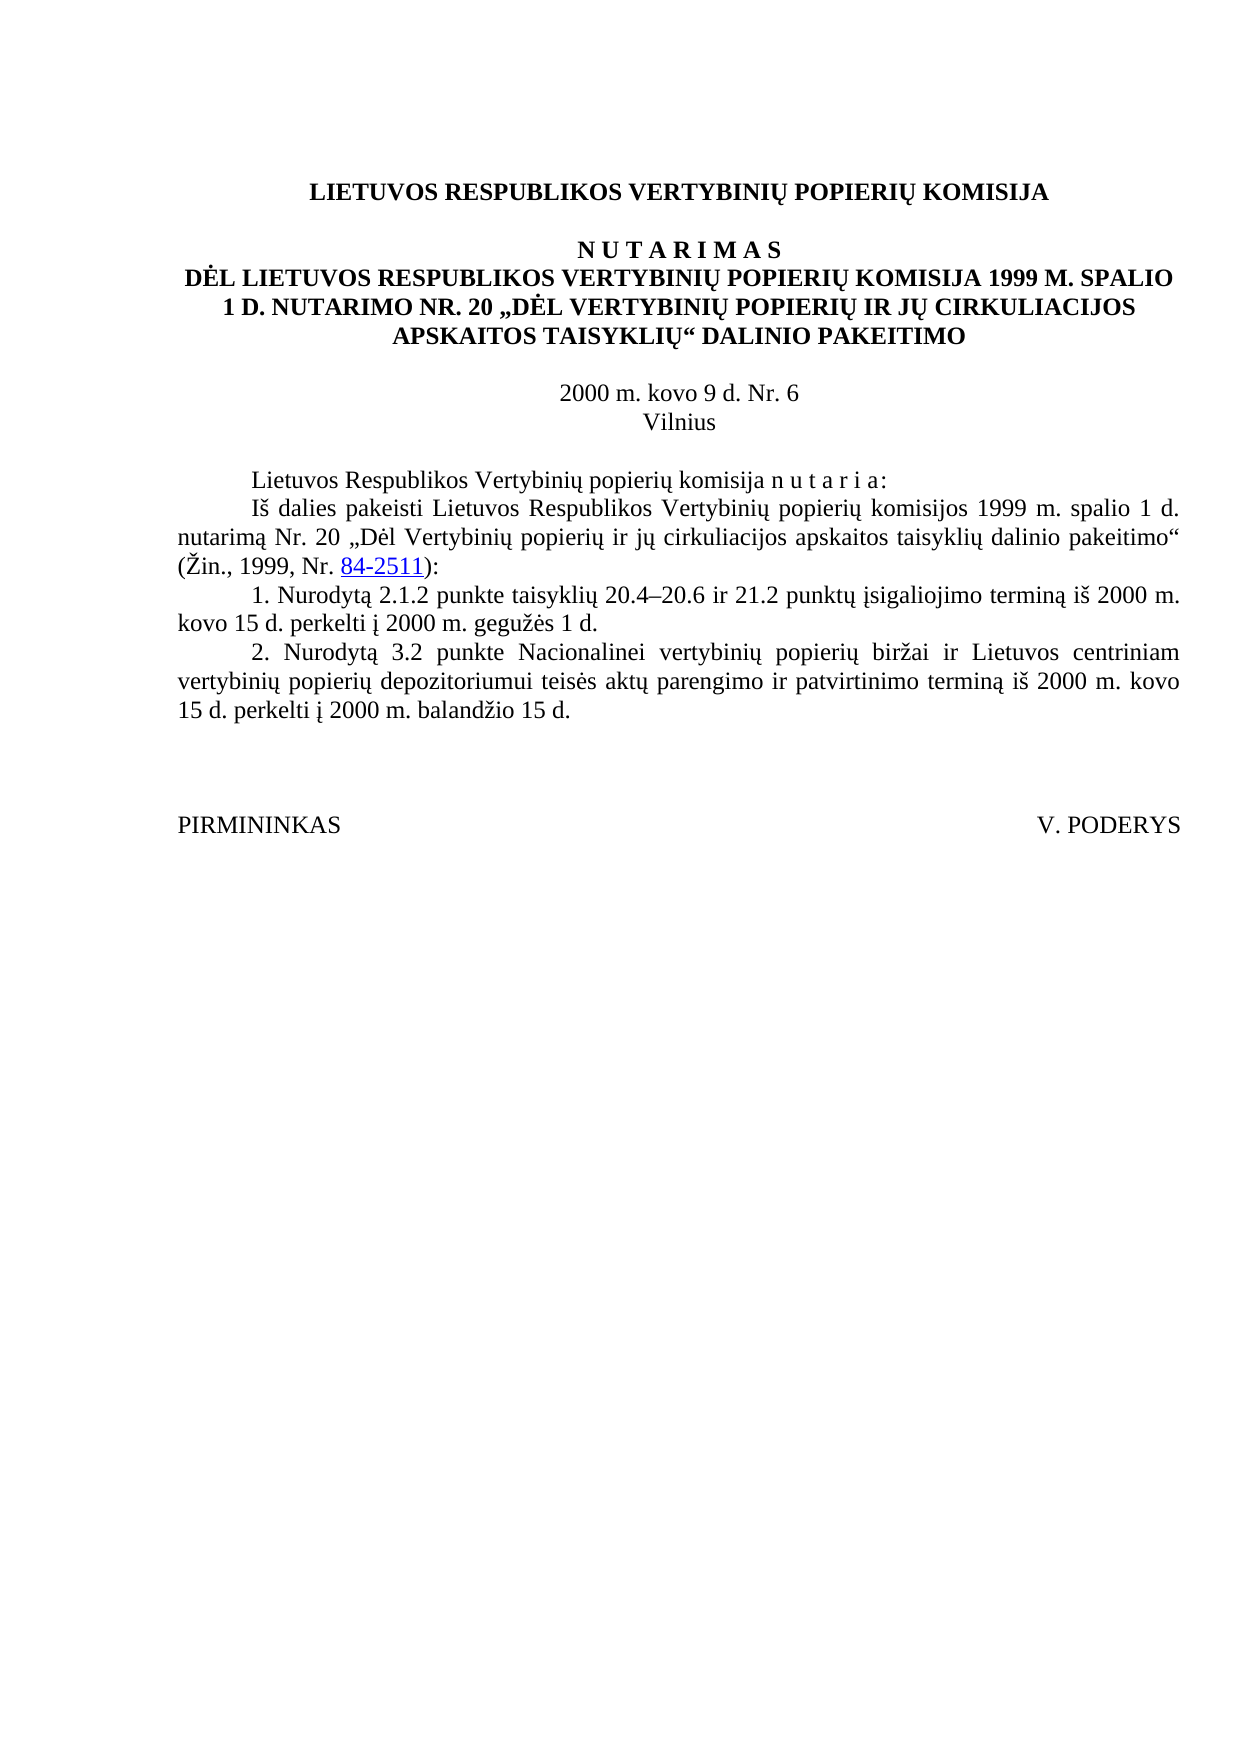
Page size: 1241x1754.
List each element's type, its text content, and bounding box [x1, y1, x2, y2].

text DĖL LIETUVOS RESPUBLIKOS VERTYBINIŲ POPIERIŲ KOMISIJA 1999 M. SPALIO 1 D. NUTARIMO NR. 20 „DĖL VERTYBINIŲ POPIERIŲ IR JŲ CIRKULIACIJOS APSKAITOS TAISYKLIŲ“ DALINIO PAKEITIMO [177, 263, 1181, 350]
text 2. Nurodytą 3.2 punkte Nacionalinei vertybinių popierių biržai ir Lietuvos centriniam vertybinių popierių depozitoriumui teisės aktų parengimo ir patvirtinimo terminą iš 2000 m. kovo 15 d. perkelti į 2000 m. balandžio 15 d. [177, 637, 1181, 723]
text PIRMININKAS V. PODERYS [177, 810, 1181, 838]
text 1. Nurodytą 2.1.2 punkte taisyklių 20.4–20.6 ir 21.2 punktų įsigaliojimo terminą iš 2000 m. kovo 15 d. perkelti į 2000 m. gegužės 1 d. [177, 580, 1181, 637]
text Lietuvos Respublikos Vertybinių popierių komisija nutaria: [177, 465, 1181, 493]
text Vilnius [177, 407, 1181, 436]
text Iš dalies pakeisti Lietuvos Respublikos Vertybinių popierių komisijos 1999 m. spalio 1 d. nutarimą Nr. 20 „Dėl Vertybinių popierių ir jų cirkuliacijos apskaitos taisyklių dalinio pakeitimo“ (Žin., 1999, Nr. 84-2511): [177, 493, 1181, 580]
text 2000 m. kovo 9 d. Nr. 6 [177, 378, 1181, 407]
text N U T A R I M A S [177, 235, 1181, 263]
text LIETUVOS RESPUBLIKOS VERTYBINIŲ POPIERIŲ KOMISIJA [177, 177, 1181, 206]
